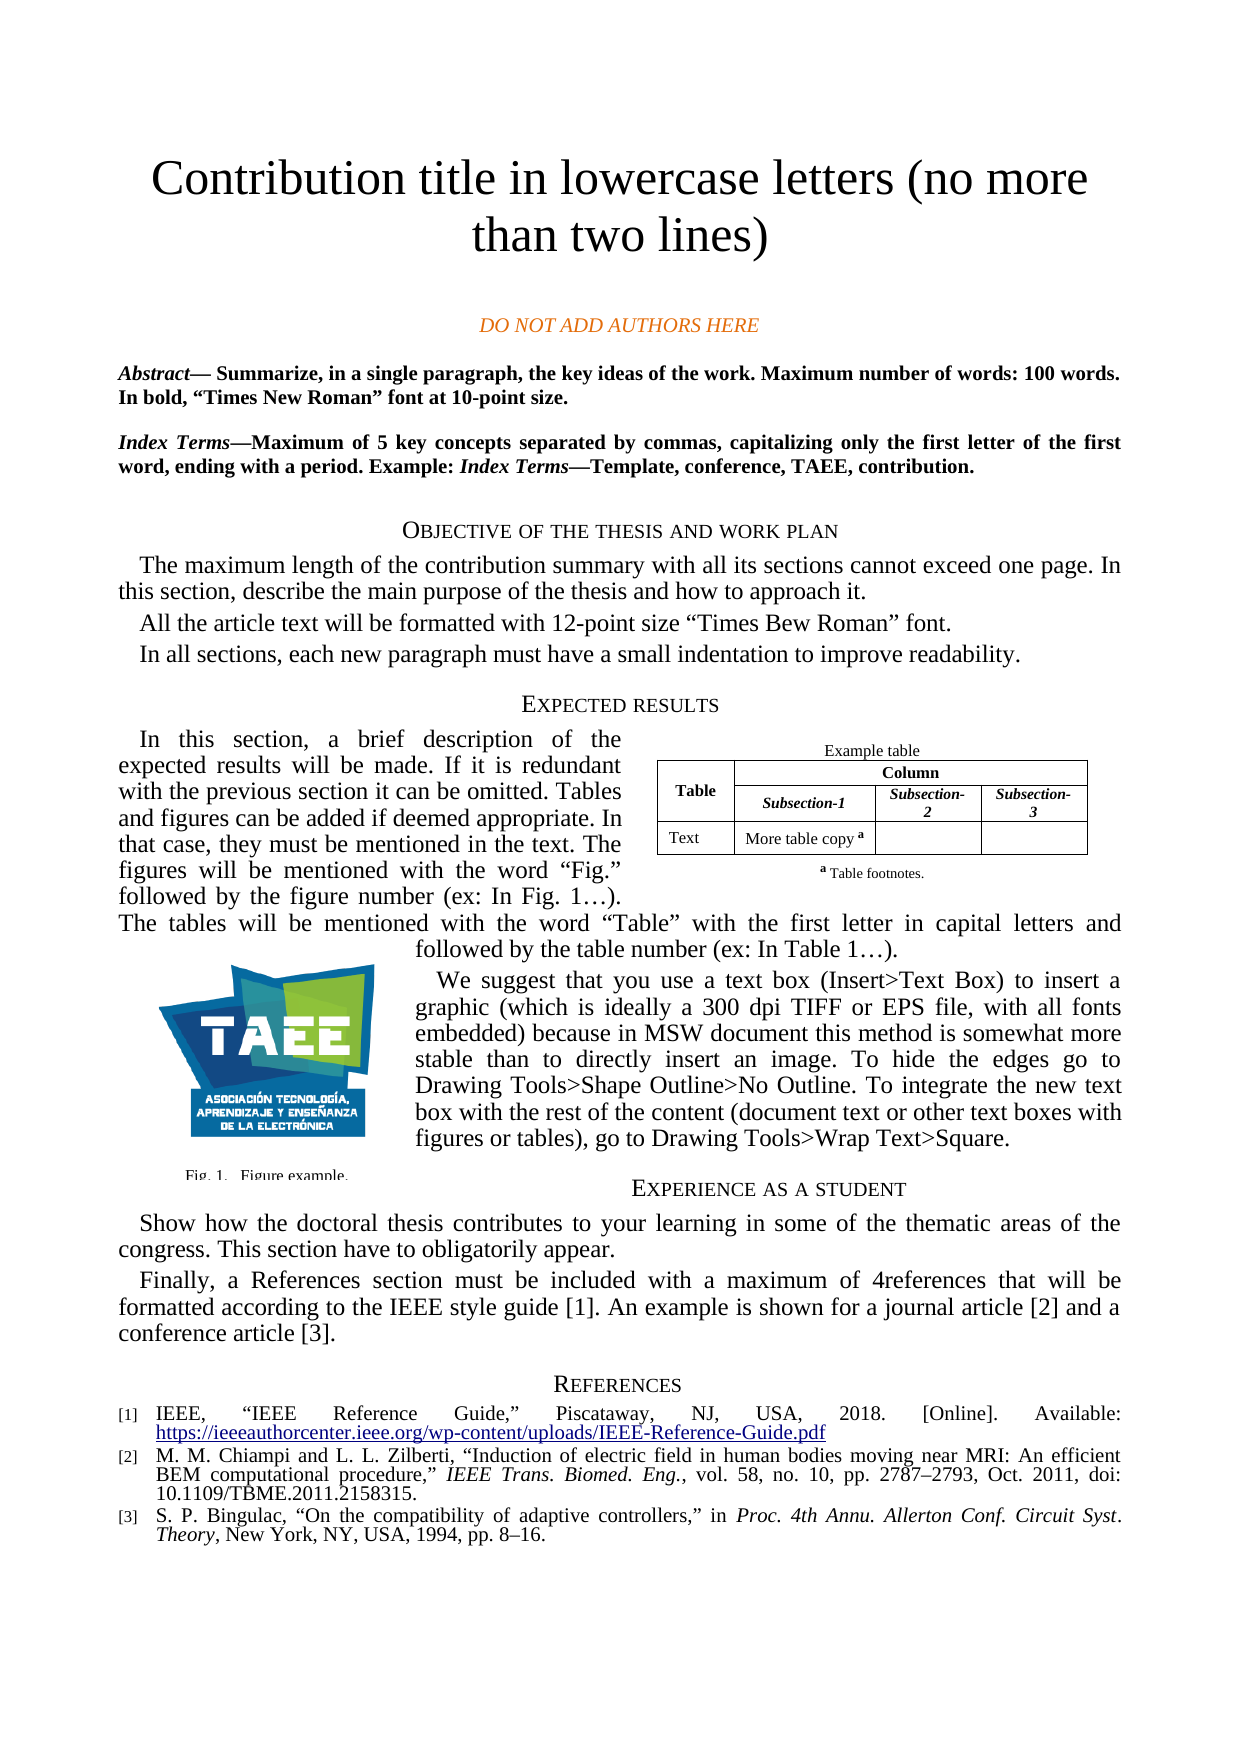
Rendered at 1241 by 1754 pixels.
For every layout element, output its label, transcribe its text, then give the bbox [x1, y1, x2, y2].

text a Table footnotes. [637, 861, 1107, 880]
table_cell Text [658, 822, 734, 854]
table_cell Subsection-2 [876, 786, 981, 821]
title Contribution title in lowercase letters (no more than two lines) [118, 148, 1122, 263]
subtitle Objective of the thesis and work plan [118, 515, 1122, 544]
table_cell More table copy a [735, 822, 875, 854]
table_header Table [658, 761, 734, 821]
text Abstract— Summarize, in a single paragraph, the key ideas of the work. Maximum number of words: 100 words. In bold, “Times New Roman” font at 10-point size. [118, 361, 1122, 409]
text DO NOT ADD AUTHORS HERE [118, 313, 1122, 337]
text In this section, a brief description of the expected results will be made. If it is redundant with the previous section it can be omitted. Tables and figures can be added if deemed appropriate. In that case, they must be mentioned in the text. The figures will be mentioned with the word “Fig.” followed by the figure number (ex: In Fig. 1…). The tables will be mentioned with the word “Table” with the first letter in capital letters and followed by the table number (ex: In Table 1…). [118, 727, 1122, 963]
subtitle Expected results [118, 689, 1122, 718]
list M. M. Chiampi and L. L. Zilberti, “Induction of electric field in human bodies moving near MRI: An efficient BEM computational procedure,” IEEE Trans. Biomed. Eng., vol. 58, no. 10, pp. 2787–2793, Oct. 2011, doi: 10.1109/TBME.2011.2158315. [118, 1447, 1122, 1504]
text Finally, a References section must be included with a maximum of 4references that will be formatted according to the IEEE style guide [1]. An example is shown for a journal article [2] and a conference article [3]. [118, 1268, 1122, 1347]
text In all sections, each new paragraph must have a small indentation to improve readability. [118, 641, 1122, 668]
table_cell [982, 822, 1087, 854]
subtitle Experience as a student [118, 1173, 1122, 1202]
table_cell Subsection-1 [735, 786, 875, 821]
table_header Column [735, 761, 1087, 784]
text All the article text will be formatted with 12-point size “Times Bew Roman” font. [118, 610, 1122, 636]
table_cell [876, 822, 981, 854]
list S. P. Bingulac, “On the compatibility of adaptive controllers,” in Proc. 4th Annu. Allerton Conf. Circuit Syst. Theory, New York, NY, USA, 1994, pp. 8–16. [118, 1508, 1122, 1545]
text Show how the doctoral thesis contributes to your learning in some of the thematic areas of the congress. This section have to obligatorily appear. [118, 1211, 1122, 1263]
table_cell Subsection-3 [982, 786, 1087, 821]
list IEEE, “IEEE Reference Guide,” Piscataway, NJ, USA, 2018. [Online]. Available: https://ieeeauthorcenter.ieee.org/wp-content/uploads/IEEE-Reference-Guide.pdf [118, 1406, 1122, 1443]
text The maximum length of the contribution summary with all its sections cannot exceed one page. In this section, describe the main purpose of the thesis and how to approach it. [118, 552, 1122, 605]
subtitle Example table [637, 740, 1107, 759]
text We suggest that you use a text box (Insert>Text Box) to insert a graphic (which is ideally a 300 dpi TIFF or EPS file, with all fonts embedded) because in MSW document this method is somewhat more stable than to directly insert an image. To hide the edges go to Drawing Tools>Shape Outline>No Outline. To integrate the new text box with the rest of the content (document text or other text boxes with figures or tables), go to Drawing Tools>Wrap Text>Square. [118, 948, 1122, 1187]
text Index Terms—Maximum of 5 key concepts separated by commas, capitalizing only the first letter of the first word, ending with a period. Example: Index Terms—Template, conference, TAEE, contribution. [118, 430, 1122, 478]
list Figure example. [133, 1166, 400, 1180]
subtitle References [118, 1369, 1122, 1397]
